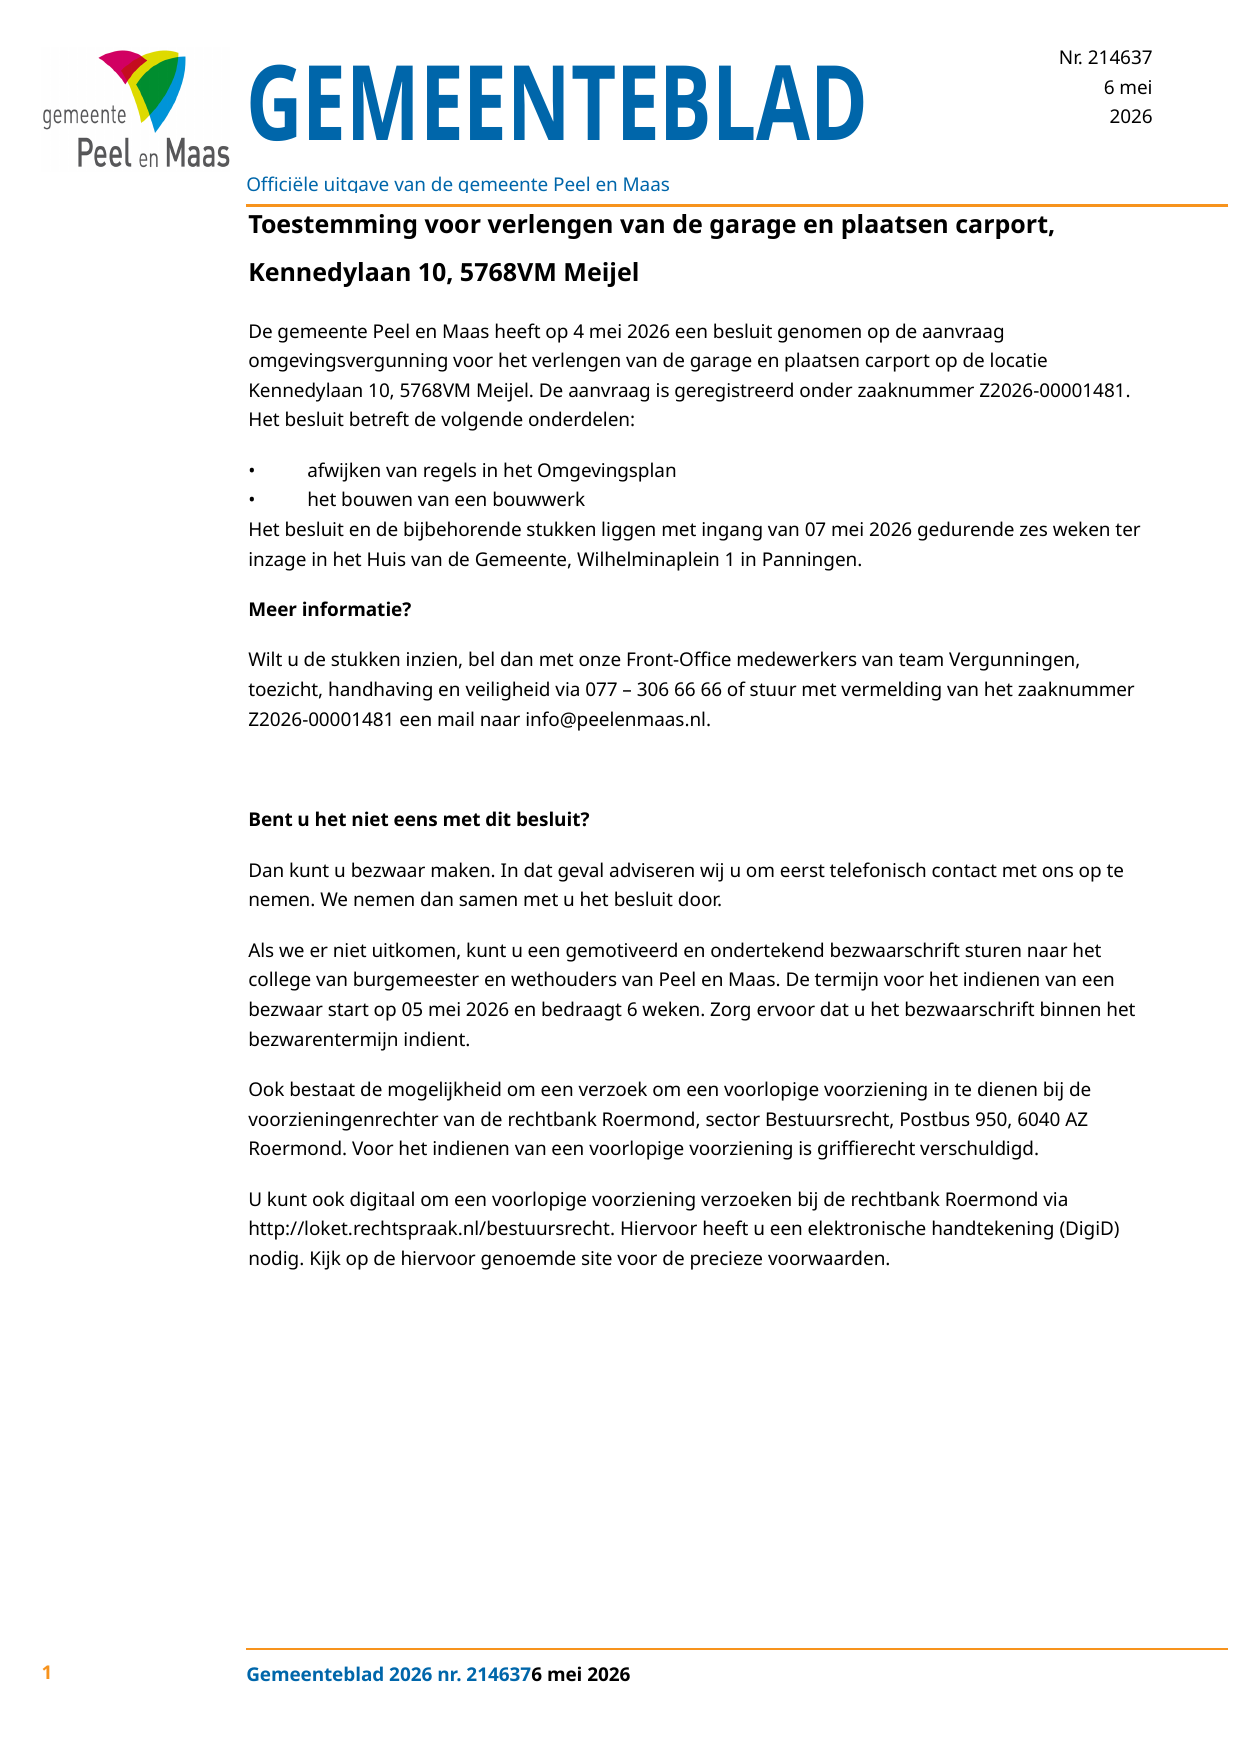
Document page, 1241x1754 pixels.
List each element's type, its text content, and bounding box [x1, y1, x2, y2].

text Het besluit en de bijbehorende stukken liggen met ingang van 07 mei 2026 gedurende zes weken ter inzage in het Huis van de Gemeente, Wilhelminaplein 1 in Panningen. [248, 516, 1152, 572]
text Meer informatie? [248, 596, 1152, 622]
text Wilt u de stukken inzien, bel dan met onze Front-Office medewerkers van team Vergunningen, toezicht, handhaving en veiligheid via 077 – 306 66 66 of stuur met vermelding van het zaaknummer Z2026-00001481 een mail naar info@peelenmaas.nl. [248, 647, 1152, 732]
text Als we er niet uitkomen, kunt u een gemotiveerd en ondertekend bezwaarschrift sturen naar het college van burgemeester en wethouders van Peel en Maas. De termijn voor het indienen van een bezwaar start op 05 mei 2026 en bedraagt 6 weken. Zorg ervoor dat u het bezwaarschrift binnen het bezwarentermijn indient. [248, 937, 1152, 1052]
list afwijken van regels in het Omgevingsplan [248, 457, 1152, 483]
text De gemeente Peel en Maas heeft op 4 mei 2026 een besluit genomen op de aanvraag omgevingsvergunning voor het verlengen van de garage en plaatsen carport op de locatie Kennedylaan 10, 5768VM Meijel. De aanvraag is geregistreerd onder zaaknummer Z2026-00001481. Het besluit betreft de volgende onderdelen: [248, 318, 1152, 432]
list het bouwen van een bouwwerk [248, 487, 1152, 512]
picture [41, 47, 231, 172]
text Dan kunt u bezwaar maken. In dat geval adviseren wij u om eerst telefonisch contact met ons op te nemen. We nemen dan samen met u het besluit door. [248, 857, 1152, 912]
text Bent u het niet eens met dit besluit? [248, 807, 1152, 832]
text Ook bestaat de mogelijkheid om een verzoek om een voorlopige voorziening in te dienen bij de voorzieningenrechter van de rechtbank Roermond, sector Bestuursrecht, Postbus 950, 6040 AZ Roermond. Voor het indienen van een voorlopige voorziening is griffierecht verschuldigd. [248, 1076, 1152, 1161]
text U kunt ook digitaal om een voorlopige voorziening verzoeken bij de rechtbank Roermond via http://loket.rechtspraak.nl/bestuursrecht. Hiervoor heeft u een elektronische handtekening (DigiD) nodig. Kijk op de hiervoor genoemde site voor de precieze voorwaarden. [248, 1186, 1152, 1271]
text Toestemming voor verlengen van de garage en plaatsen carport, Kennedylaan 10, 5768VM Meijel [248, 207, 1152, 288]
